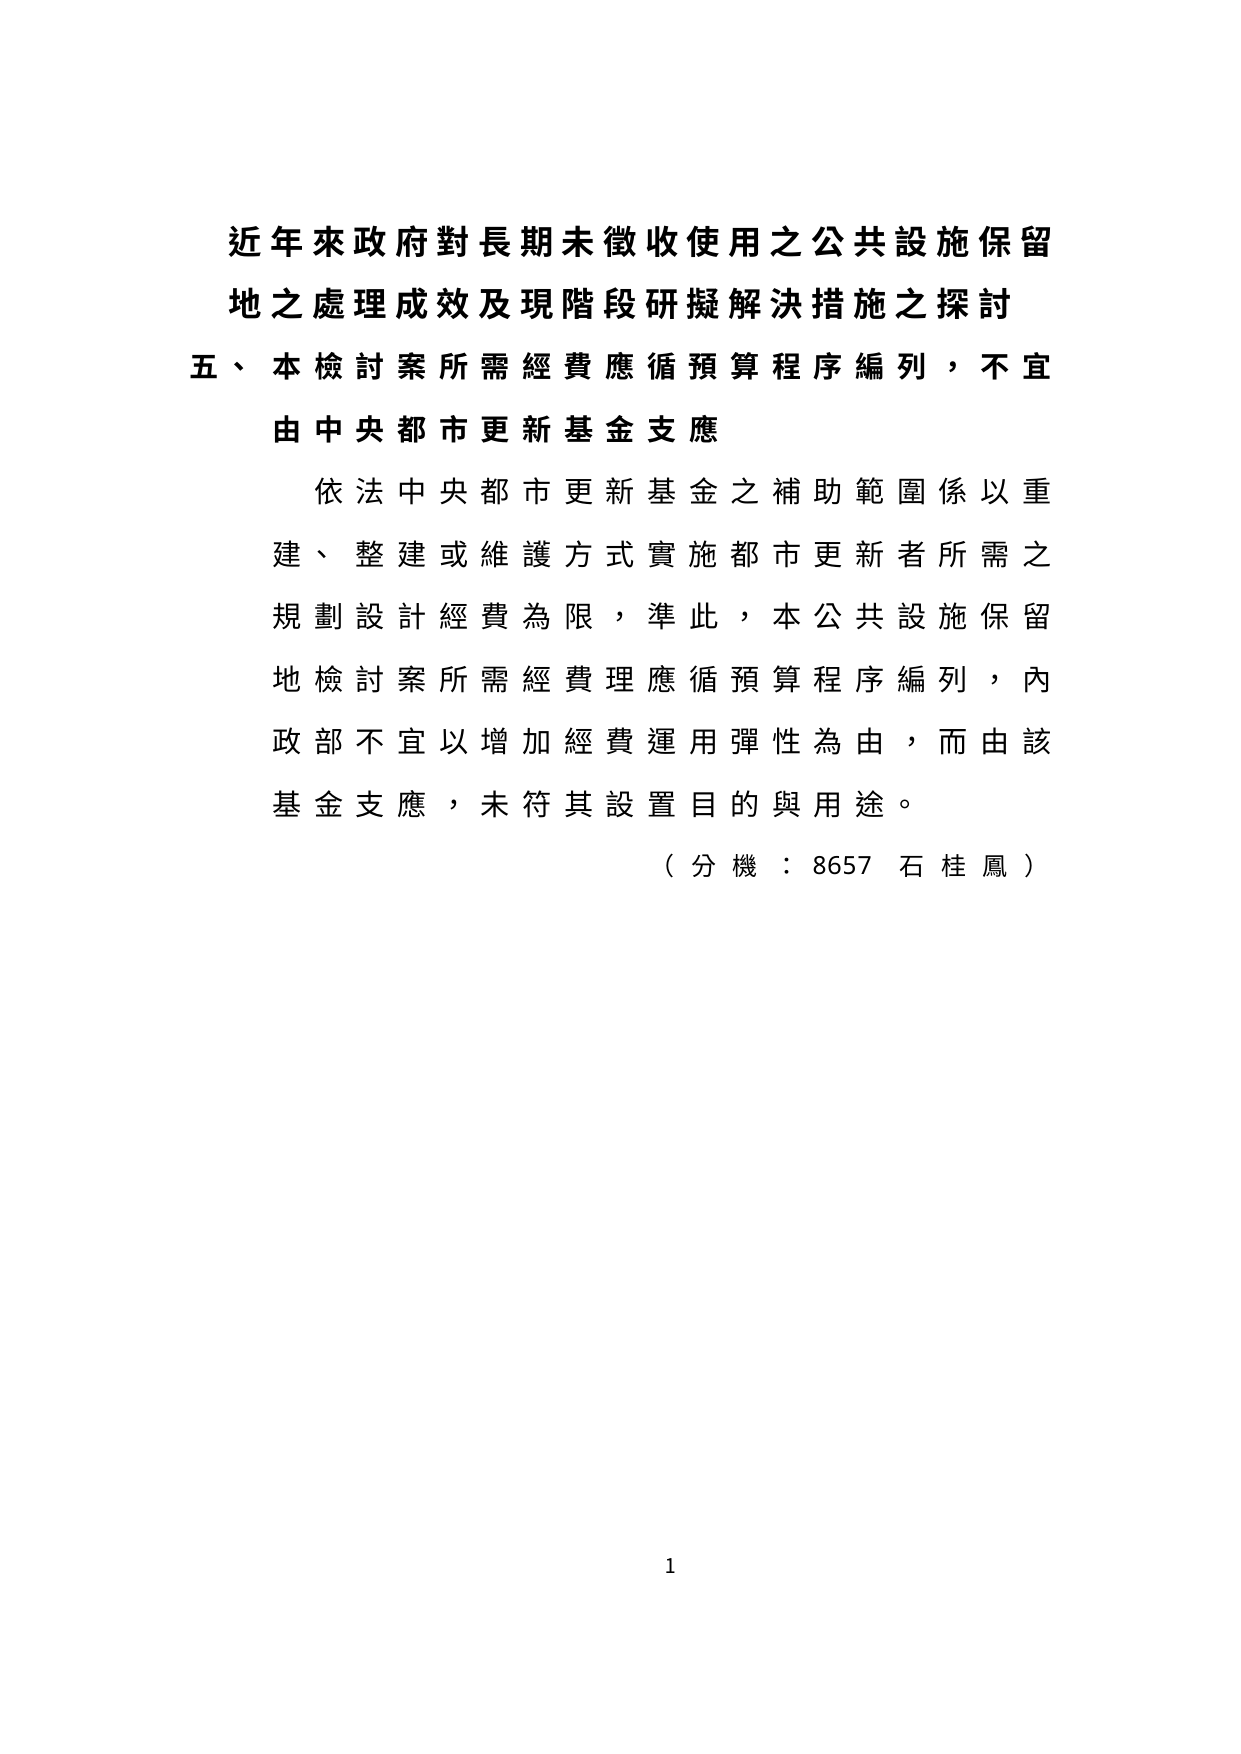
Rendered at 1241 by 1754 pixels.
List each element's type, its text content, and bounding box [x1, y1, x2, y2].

text 近年來政府對長期未徵收使用之公共設施保留地之處理成效及現階段研擬解決措施之探討 [183, 198, 1058, 323]
text 依法中央都市更新基金之補助範圍係以重建、整建或維護方式實施都市更新者所需之規劃設計經費為限，準此，本公共設施保留地檢討案所需經費理應循預算程序編列，內政部不宜以增加經費運用彈性為由，而由該基金支應，未符其設置目的與用途。 [242, 448, 1058, 823]
text 五、本檢討案所需經費應循預算程序編列，不宜由中央都市更新基金支應 [183, 323, 1058, 448]
text （分機：8657 石桂鳳） [183, 823, 1058, 886]
